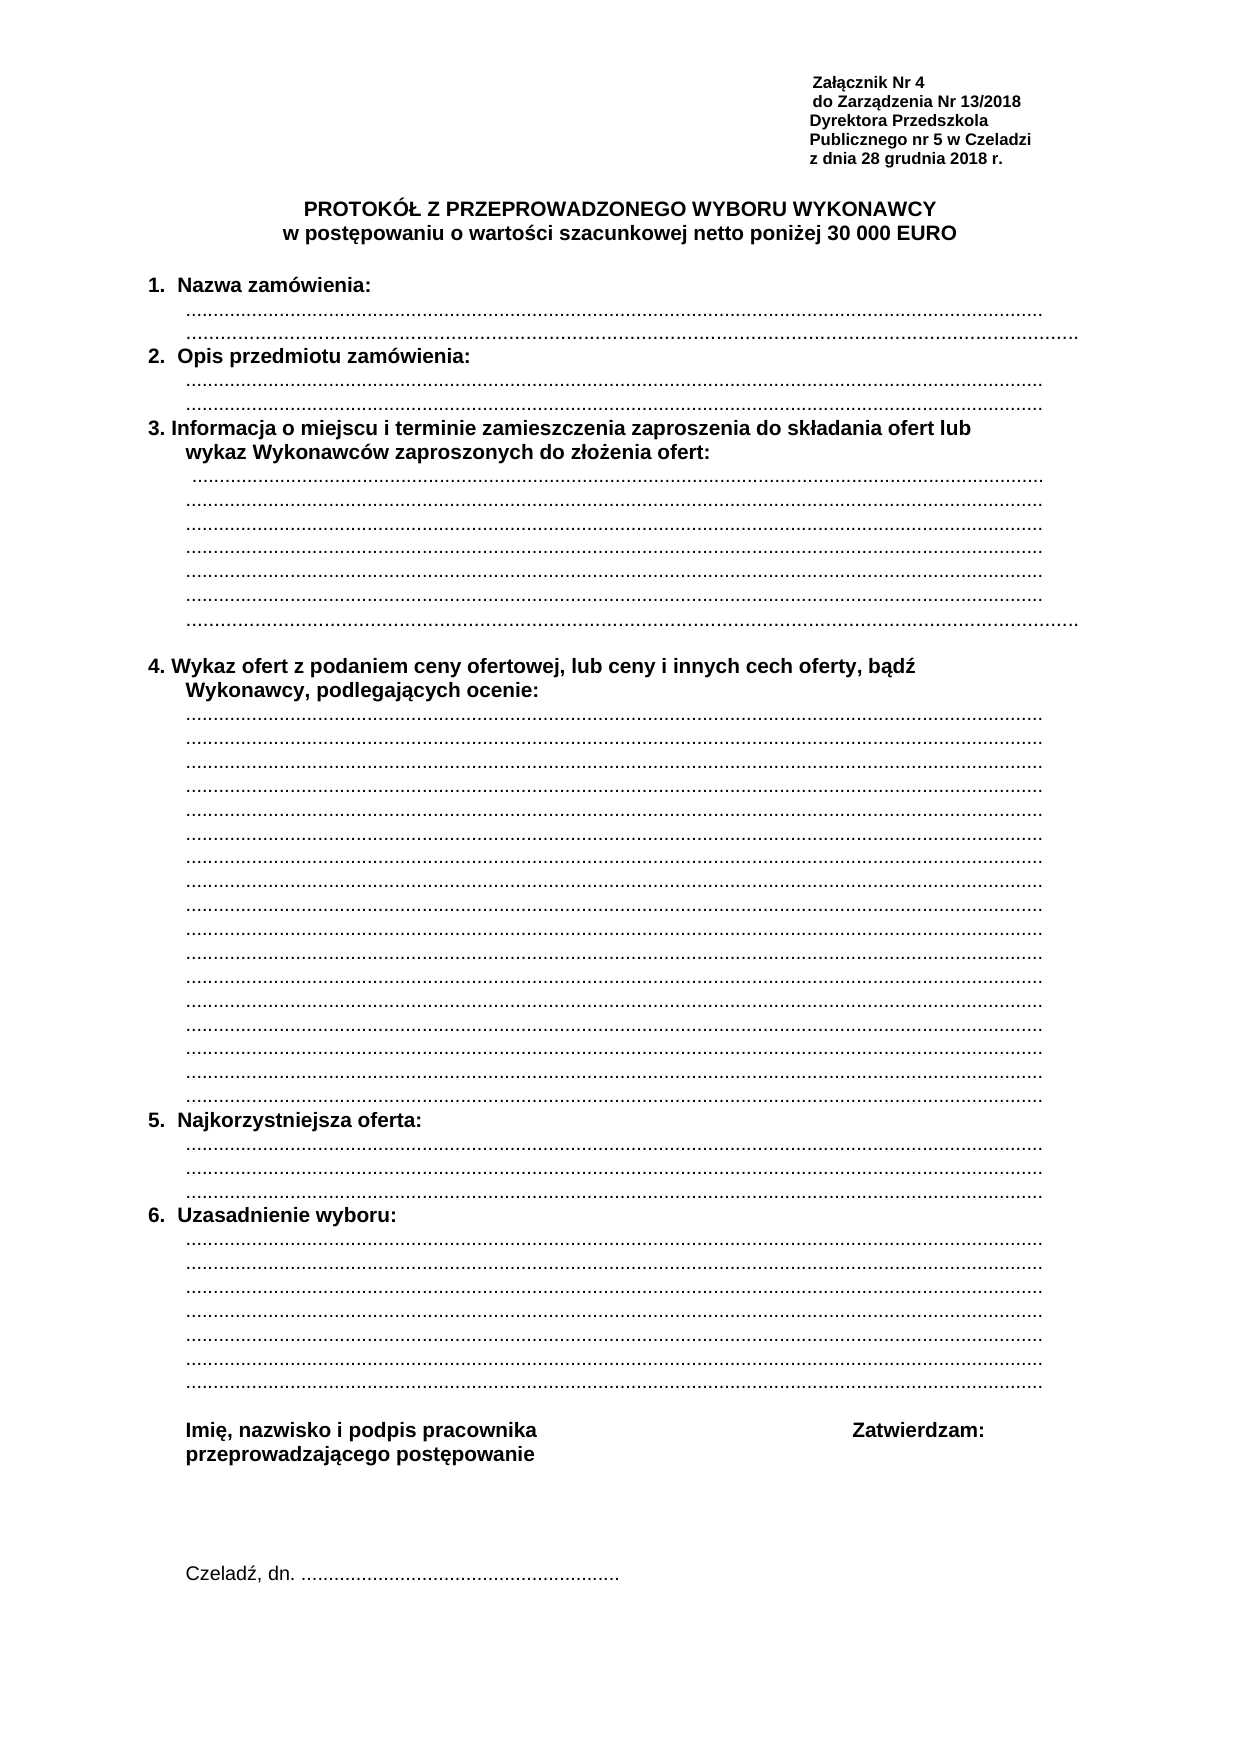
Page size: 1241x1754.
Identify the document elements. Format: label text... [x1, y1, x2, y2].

text ............................................................................................................................................................ [185, 1156, 1090, 1178]
text ............................................................................................................................................................ [185, 535, 1090, 558]
text ............................................................................................................................................................ [185, 726, 1090, 749]
text ............................................................................................................................................................ [185, 1012, 1090, 1035]
text ............................................................................................................................................................ [185, 917, 1090, 940]
text ............................................................................................................................................................ [185, 965, 1090, 987]
text ............................................................................................................................................................ [185, 1036, 1090, 1059]
list Najkorzystniejsza oferta: [148, 1108, 1090, 1132]
text do Zarządzenia Nr 13/2018 [812, 92, 1090, 111]
text ............................................................................................................................................................ [185, 297, 1090, 320]
list Informacja o miejscu i terminie zamieszczenia zaproszenia do składania ofert lub wykaz Wykonawców zaproszonych do złożenia ofert: [148, 416, 1038, 464]
text ............................................................................................................................................................ [185, 1179, 1090, 1202]
text ............................................................................................................................................................ [185, 1227, 1090, 1250]
list Uzasadnienie wyboru: [148, 1203, 1090, 1227]
text ............................................................................................................................................................ [185, 988, 1090, 1011]
text ............................................................................................................................................................ [185, 774, 1090, 797]
text ............................................................................................................................................................ [185, 750, 1090, 773]
text ............................................................................................................................................................ [185, 487, 1090, 510]
text w postępowaniu o wartości szacunkowej netto poniżej 30 000 EURO [148, 221, 1092, 244]
text ............................................................................................................................................................ [185, 583, 1090, 606]
text ............................................................................................................................................................ [185, 845, 1090, 868]
text ............................................................................................................................................................ [185, 511, 1090, 534]
text ........................................................................................................................................................... [192, 464, 1090, 486]
text ............................................................................................................................................................ [185, 1347, 1090, 1369]
text Imię, nazwisko i podpis pracownika Zatwierdzam: [185, 1418, 1090, 1442]
text ............................................................................................................................................................ [185, 869, 1090, 892]
text z dnia 28 grudnia 2018 r. [809, 149, 1090, 168]
text Dyrektora Przedszkola Publicznego nr 5 w Czeladzi [809, 111, 1090, 149]
text Załącznik Nr 4 [812, 72, 1090, 92]
text PROTOKÓŁ Z PRZEPROWADZONEGO WYBORU WYKONAWCY [148, 197, 1092, 221]
text ............................................................................................................................................................ [185, 1060, 1090, 1083]
text ............................................................................................................................................................ [185, 559, 1090, 582]
text ............................................................................................................................................................ [185, 893, 1090, 916]
list Wykaz ofert z podaniem ceny ofertowej, lub ceny i innych cech oferty, bądź Wykonawcy, podlegających ocenie: [148, 654, 1046, 702]
text ............................................................................................................................................................ [185, 392, 1090, 415]
text ............................................................................................................................................................ [185, 1275, 1090, 1298]
text ............................................................................................................................................................ [185, 1132, 1090, 1154]
text ............................................................................................................................................................ [185, 1299, 1090, 1322]
text ............................................................................................................................................................ [185, 1084, 1090, 1107]
text ............................................................................................................................................................ [185, 941, 1090, 963]
text ............................................................................................................................................................ [185, 1370, 1090, 1393]
text przeprowadzającego postępowanie [185, 1442, 1090, 1466]
text ............................................................................................................................................................ [185, 1251, 1090, 1274]
text ........................................................................................................................................................... [185, 321, 1090, 344]
text ........................................................................................................................................................... [185, 607, 1090, 631]
text ............................................................................................................................................................ [185, 1323, 1090, 1345]
list Opis przedmiotu zamówienia: [148, 344, 1090, 368]
text ............................................................................................................................................................ [185, 368, 1090, 391]
text ............................................................................................................................................................ [185, 822, 1090, 844]
text ............................................................................................................................................................ [185, 798, 1090, 820]
list Nazwa zamówienia: [148, 273, 1090, 297]
text Czeladź, dn. .......................................................... [185, 1562, 1090, 1585]
text ............................................................................................................................................................ [185, 702, 1090, 725]
